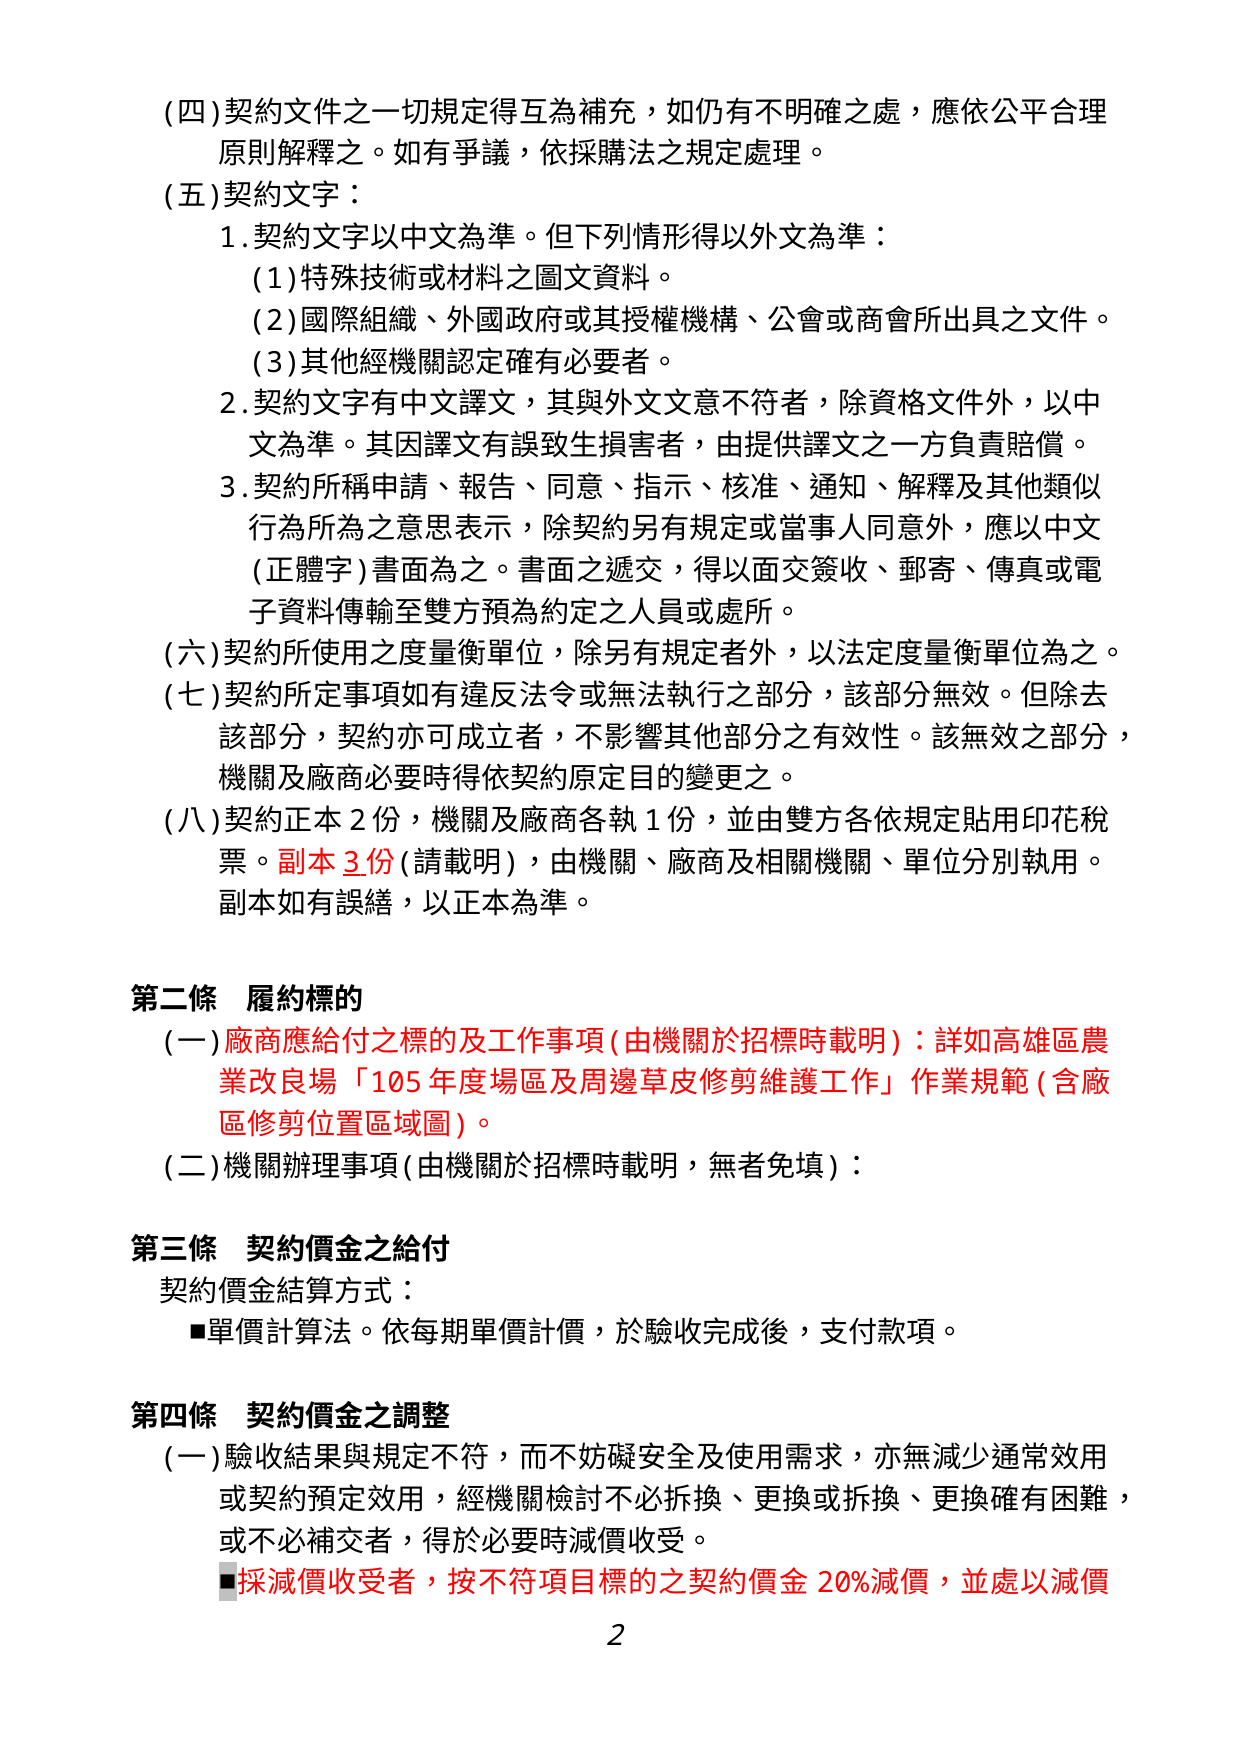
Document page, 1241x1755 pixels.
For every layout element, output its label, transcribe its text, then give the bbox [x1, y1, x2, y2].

text 第三條 契約價金之給付 [130, 1226, 1110, 1268]
text (二)機關辦理事項(由機關於招標時載明，無者免填)： [159, 1143, 1110, 1184]
text 第四條 契約價金之調整 [130, 1393, 1110, 1434]
text (1)特殊技術或材料之圖文資料。 [248, 255, 1110, 297]
text (八)契約正本2份，機關及廠商各執1份，並由雙方各依規定貼用印花稅票。副本3份(請載明)，由機關、廠商及相關機關、單位分別執用。副本如有誤繕，以正本為準。 [159, 797, 1110, 922]
text (2)國際組織、外國政府或其授權機構、公會或商會所出具之文件。 [248, 297, 1110, 339]
text (六)契約所使用之度量衡單位，除另有規定者外，以法定度量衡單位為之。 [159, 630, 1110, 672]
text 第二條 履約標的 [130, 976, 1110, 1018]
text ■採減價收受者，按不符項目標的之契約價金20%減價，並處以減價 [218, 1559, 1110, 1601]
text (一)廠商應給付之標的及工作事項(由機關於招標時載明)：詳如高雄區農業改良場「105年度場區及周邊草皮修剪維護工作」作業規範(含廠區修剪位置區域圖)。 [159, 1018, 1110, 1143]
text (四)契約文件之一切規定得互為補充，如仍有不明確之處，應依公平合理原則解釋之。如有爭議，依採購法之規定處理。 [159, 89, 1110, 172]
text 3.契約所稱申請、報告、同意、指示、核准、通知、解釋及其他類似行為所為之意思表示，除契約另有規定或當事人同意外，應以中文(正體字)書面為之。書面之遞交，得以面交簽收、郵寄、傳真或電子資料傳輸至雙方預為約定之人員或處所。 [218, 464, 1104, 630]
text (3)其他經機關認定確有必要者。 [248, 339, 1110, 380]
text ■單價計算法。依每期單價計價，於驗收完成後，支付款項。 [189, 1309, 1110, 1351]
text (七)契約所定事項如有違反法令或無法執行之部分，該部分無效。但除去該部分，契約亦可成立者，不影響其他部分之有效性。該無效之部分，機關及廠商必要時得依契約原定目的變更之。 [159, 672, 1110, 797]
text 1.契約文字以中文為準。但下列情形得以外文為準： [218, 214, 1104, 255]
text 2.契約文字有中文譯文，其與外文文意不符者，除資格文件外，以中文為準。其因譯文有誤致生損害者，由提供譯文之一方負責賠償。 [218, 380, 1104, 464]
text 契約價金結算方式： [159, 1268, 1110, 1309]
text (五)契約文字： [159, 172, 1110, 214]
text (一)驗收結果與規定不符，而不妨礙安全及使用需求，亦無減少通常效用或契約預定效用，經機關檢討不必拆換、更換或拆換、更換確有困難，或不必補交者，得於必要時減價收受。 [159, 1434, 1110, 1559]
